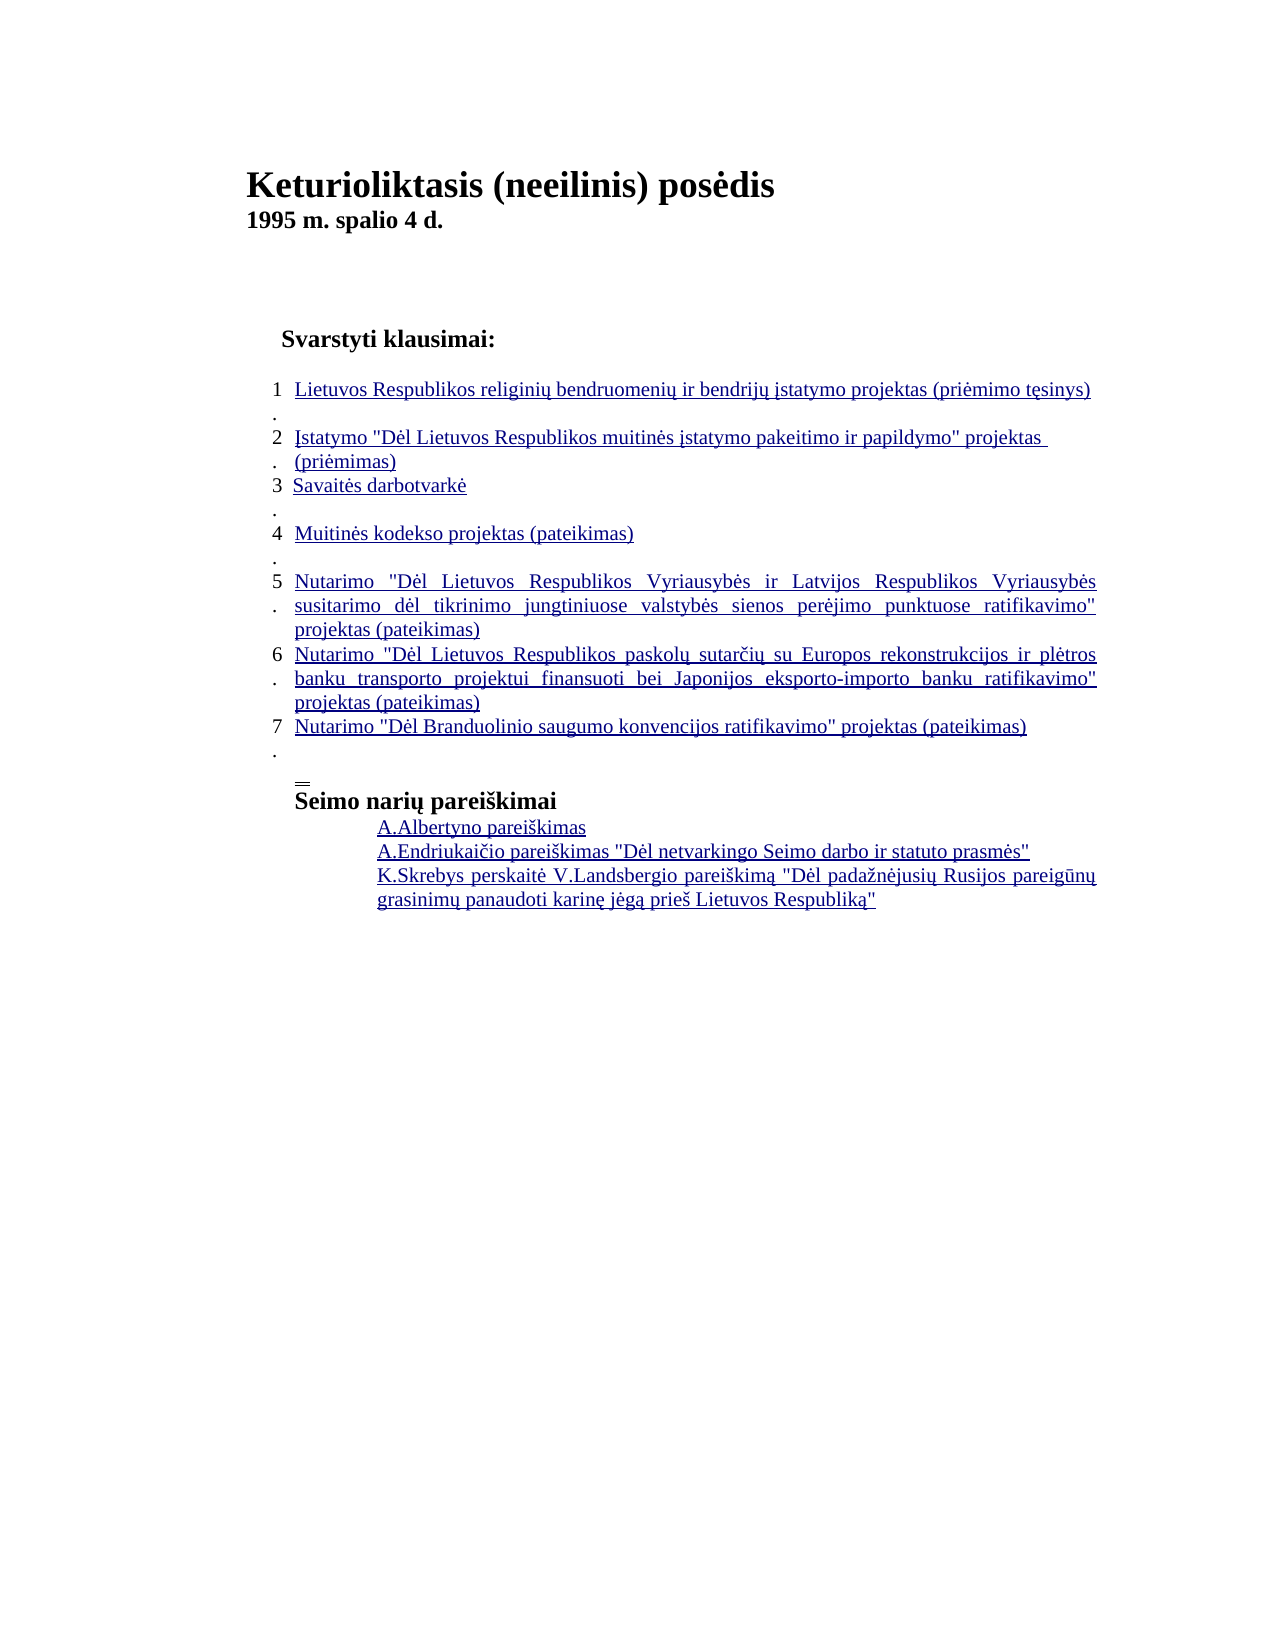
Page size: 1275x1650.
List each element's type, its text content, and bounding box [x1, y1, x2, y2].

table_cell Įstatymo "Dėl Lietuvos Respublikos muitinės įstatymo pakeitimo ir papildymo" projektas (priėmimas) [283, 425, 1108, 473]
table_cell Savaitės darbotvarkė [283, 473, 1108, 521]
text Keturioliktasis (neeilinis) posėdis 1995 m. spalio 4 d. [246, 162, 1087, 234]
table_cell Muitinės kodekso projektas (pateikimas) [283, 521, 1108, 569]
table_cell A.Albertyno pareiškimas [283, 815, 1108, 839]
table_cell Nutarimo "Dėl Lietuvos Respublikos Vyriausybės ir Latvijos Respublikos Vyriausybės susitarimo dėl tikrinimo jungtiniuose valstybės sienos perėjimo punktuose ratifikavimo" projektas (pateikimas) [283, 569, 1108, 641]
table_cell [188, 425, 283, 473]
table_header [188, 377, 283, 425]
table_cell Seimo narių pareiškimai [283, 762, 1108, 814]
table_cell Nutarimo "Dėl Branduolinio saugumo konvencijos ratifikavimo" projektas (pateikimas) [283, 714, 1108, 762]
table_cell [188, 521, 283, 569]
table_cell [188, 473, 283, 521]
table_cell [188, 762, 283, 814]
table_cell [188, 815, 283, 839]
text Svarstyti klausimai: [281, 324, 1087, 353]
table_header Lietuvos Respublikos religinių bendruomenių ir bendrijų įstatymo projektas (priėmimo tęsinys) [283, 377, 1108, 425]
table_cell K.Skrebys perskaitė V.Landsbergio pareiškimą "Dėl padažnėjusių Rusijos pareigūnų grasinimų panaudoti karinę jėgą prieš Lietuvos Respubliką" [283, 863, 1108, 911]
table_cell A.Endriukaičio pareiškimas "Dėl netvarkingo Seimo darbo ir statuto prasmės" [283, 839, 1108, 863]
table_cell [188, 641, 283, 714]
table_cell [188, 839, 283, 863]
table_cell [188, 714, 283, 762]
table_cell Nutarimo "Dėl Lietuvos Respublikos paskolų sutarčių su Europos rekonstrukcijos ir plėtros banku transporto projektui finansuoti bei Japonijos eksporto-importo banku ratifikavimo" projektas (pateikimas) [283, 641, 1108, 714]
table_cell [188, 863, 283, 911]
table_cell [188, 569, 283, 641]
